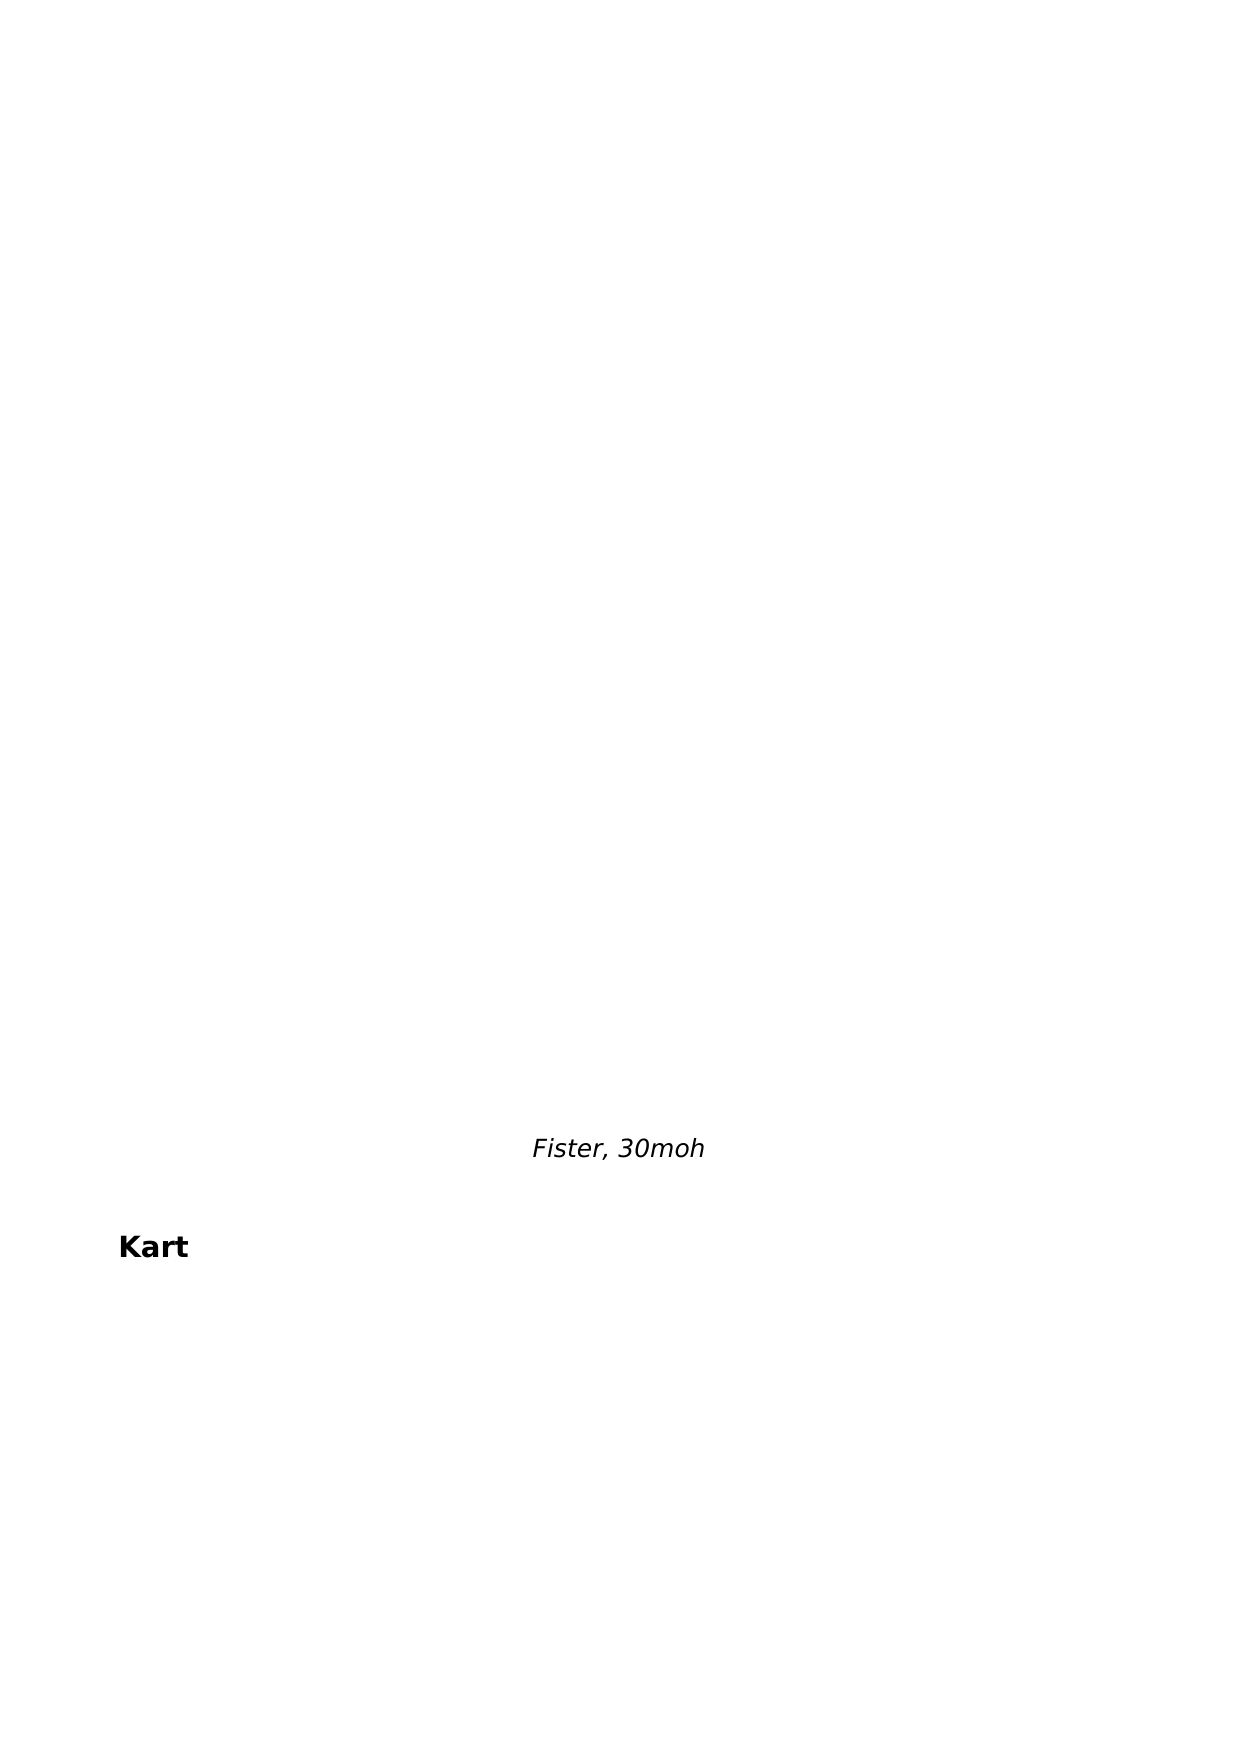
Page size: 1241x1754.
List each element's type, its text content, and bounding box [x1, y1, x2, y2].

text Fister, 30moh [118, 131, 1122, 1164]
subtitle Kart [118, 1230, 1122, 1264]
